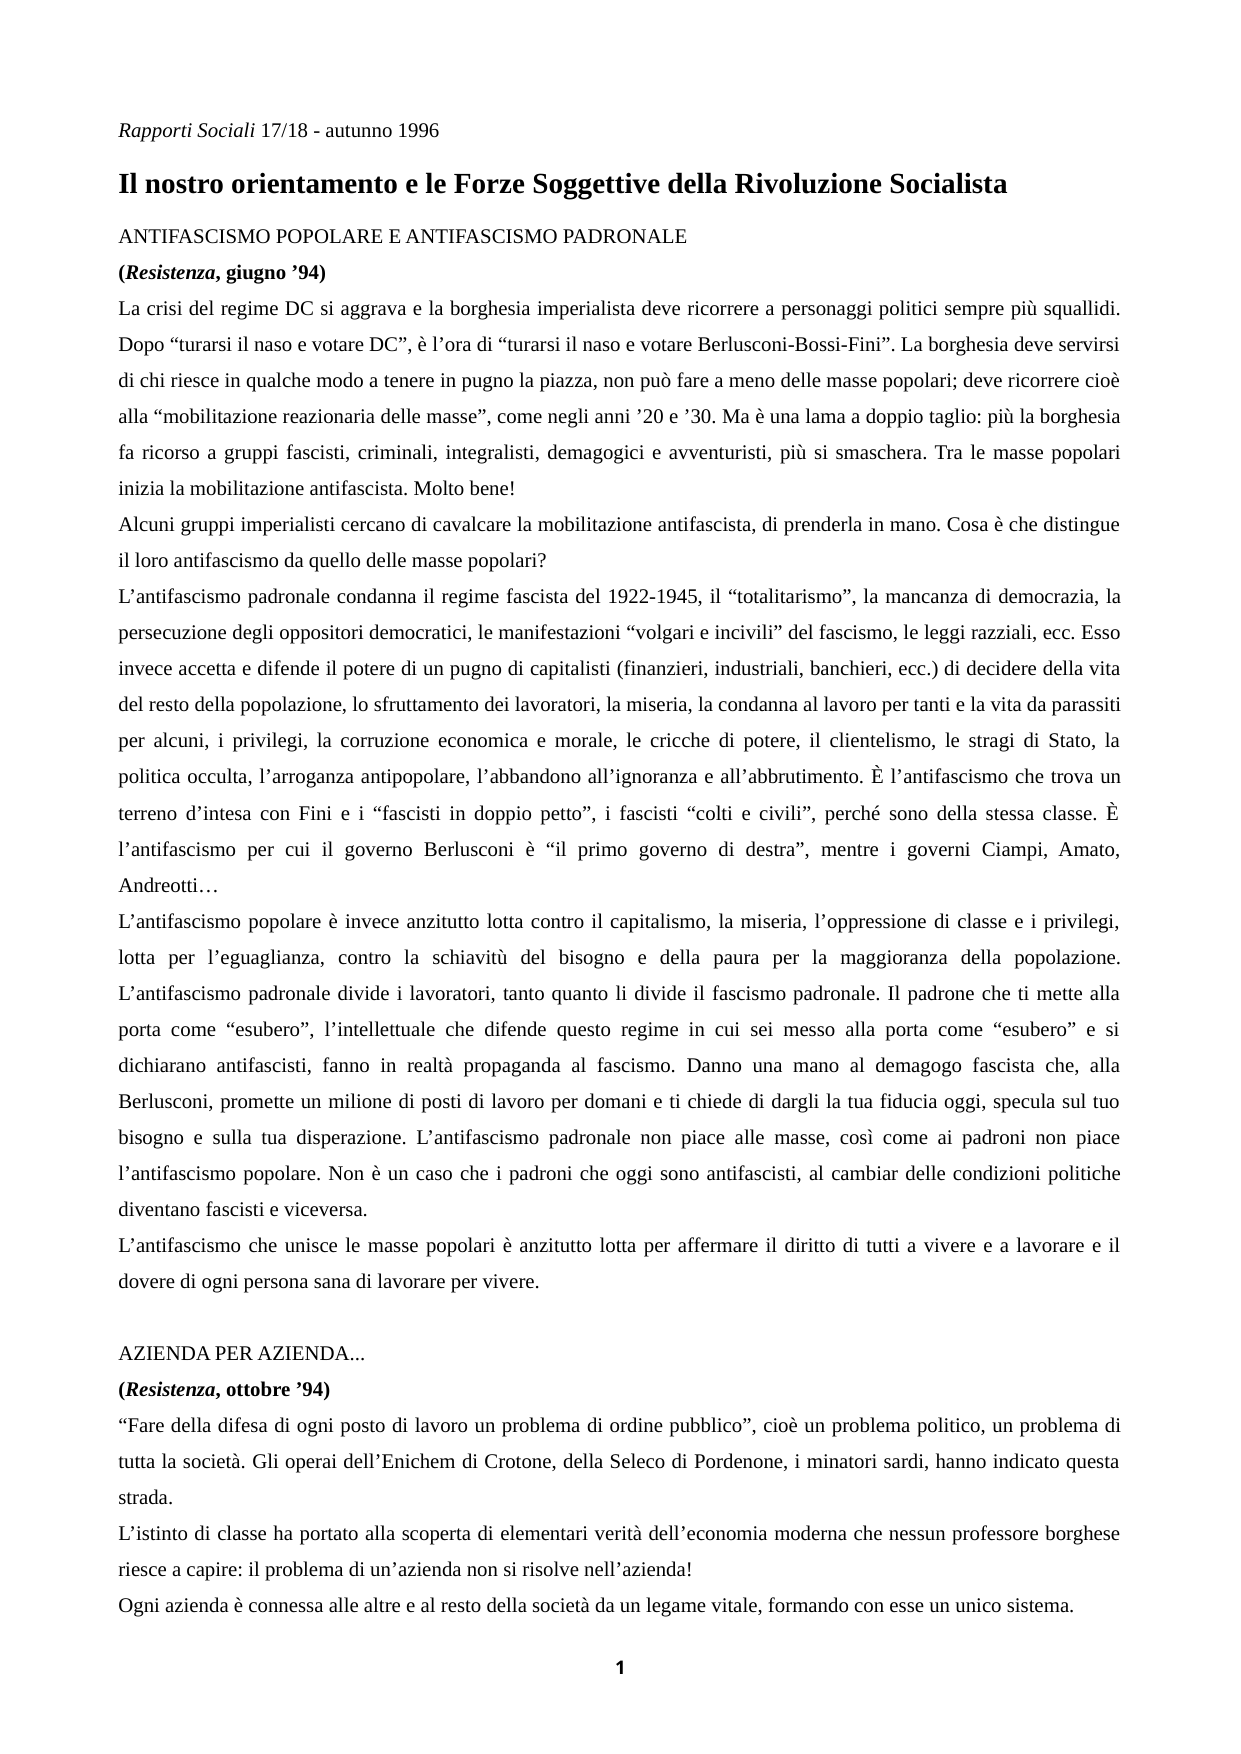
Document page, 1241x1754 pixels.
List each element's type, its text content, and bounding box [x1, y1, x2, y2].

text L’antifascismo popolare è invece anzitutto lotta contro il capitalismo, la miseria, l’oppressione di classe e i privilegi, lotta per l’eguaglianza, contro la schiavitù del bisogno e della paura per la maggioranza della popolazione. L’antifascismo padronale divide i lavoratori, tanto quanto li divide il fascismo padronale. Il padrone che ti mette alla porta come “esubero”, l’intellettuale che difende questo regime in cui sei messo alla porta come “esubero” e si dichiarano antifascisti, fanno in realtà propaganda al fascismo. Danno una mano al demagogo fascista che, alla Berlusconi, promette un milione di posti di lavoro per domani e ti chiede di dargli la tua fiducia oggi, specula sul tuo bisogno e sulla tua disperazione. L’antifascismo padronale non piace alle masse, così come ai padroni non piace l’antifascismo popolare. Non è un caso che i padroni che oggi sono antifascisti, al cambiar delle condizioni politiche diventano fascisti e viceversa. [118, 909, 1122, 1221]
text AZIENDA PER AZIENDA... [118, 1341, 1122, 1365]
text Rapporti Sociali 17/18 - autunno 1996 [118, 118, 1122, 142]
text Il nostro orientamento e le Forze Soggettive della Rivoluzione Socialista [118, 166, 1122, 200]
text (Resistenza, ottobre ’94) [118, 1377, 1122, 1401]
text L’antifascismo che unisce le masse popolari è anzitutto lotta per affermare il diritto di tutti a vivere e a lavorare e il dovere di ogni persona sana di lavorare per vivere. [118, 1233, 1122, 1293]
text ANTIFASCISMO POPOLARE E ANTIFASCISMO PADRONALE [118, 224, 1122, 248]
text L’antifascismo padronale condanna il regime fascista del 1922-1945, il “totalitarismo”, la mancanza di democrazia, la persecuzione degli oppositori democratici, le manifestazioni “volgari e incivili” del fascismo, le leggi razziali, ecc. Esso invece accetta e difende il potere di un pugno di capitalisti (finanzieri, industriali, banchieri, ecc.) di decidere della vita del resto della popolazione, lo sfruttamento dei lavoratori, la miseria, la condanna al lavoro per tanti e la vita da parassiti per alcuni, i privilegi, la corruzione economica e morale, le cricche di potere, il clientelismo, le stragi di Stato, la politica occulta, l’arroganza antipopolare, l’abbandono all’ignoranza e all’abbrutimento. È l’antifascismo che trova un terreno d’intesa con Fini e i “fascisti in doppio petto”, i fascisti “colti e civili”, perché sono della stessa classe. È l’antifascismo per cui il governo Berlusconi è “il primo governo di destra”, mentre i governi Ciampi, Amato, Andreotti… [118, 584, 1122, 897]
text La crisi del regime DC si aggrava e la borghesia imperialista deve ricorrere a personaggi politici sempre più squallidi. Dopo “turarsi il naso e votare DC”, è l’ora di “turarsi il naso e votare Berlusconi-Bossi-Fini”. La borghesia deve servirsi di chi riesce in qualche modo a tenere in pugno la piazza, non può fare a meno delle masse popolari; deve ricorrere cioè alla “mobilitazione reazionaria delle masse”, come negli anni ’20 e ’30. Ma è una lama a doppio taglio: più la borghesia fa ricorso a gruppi fascisti, criminali, integralisti, demagogici e avventuristi, più si smaschera. Tra le masse popolari inizia la mobilitazione antifascista. Molto bene! [118, 296, 1122, 500]
text Ogni azienda è connessa alle altre e al resto della società da un legame vitale, formando con esse un unico sistema. [118, 1593, 1122, 1617]
text “Fare della difesa di ogni posto di lavoro un problema di ordine pubblico”, cioè un problema politico, un problema di tutta la società. Gli operai dell’Enichem di Crotone, della Seleco di Pordenone, i minatori sardi, hanno indicato questa strada. [118, 1413, 1122, 1509]
text (Resistenza, giugno ’94) [118, 260, 1122, 284]
text Alcuni gruppi imperialisti cercano di cavalcare la mobilitazione antifascista, di prenderla in mano. Cosa è che distingue il loro antifascismo da quello delle masse popolari? [118, 512, 1122, 572]
text L’istinto di classe ha portato alla scoperta di elementari verità dell’economia moderna che nessun professore borghese riesce a capire: il problema di un’azienda non si risolve nell’azienda! [118, 1521, 1122, 1581]
